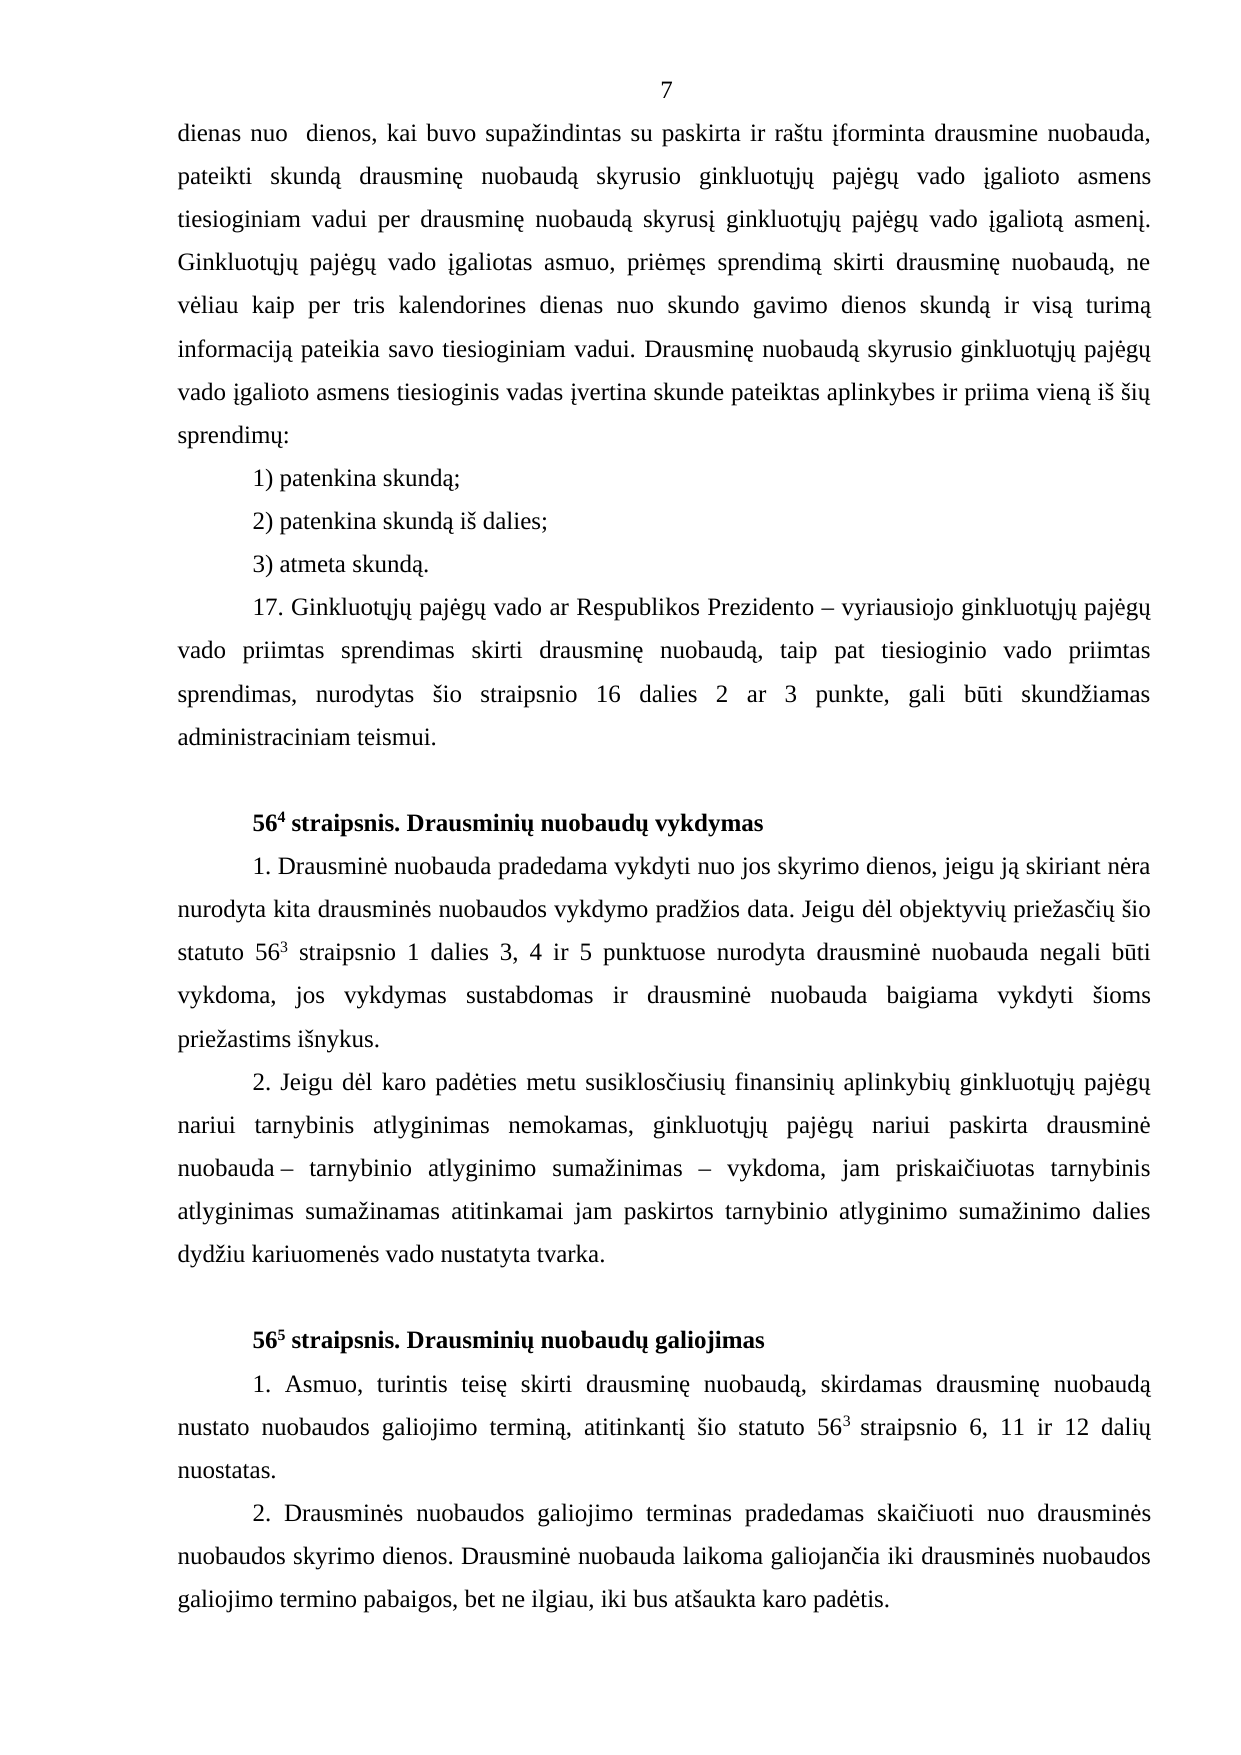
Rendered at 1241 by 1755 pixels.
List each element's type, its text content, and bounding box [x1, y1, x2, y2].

text 2) patenkina skundą iš dalies; [177, 506, 1152, 535]
text 1. Asmuo, turintis teisę skirti drausminę nuobaudą, skirdamas drausminę nuobaudą nustato nuobaudos galiojimo terminą, atitinkantį šio statuto 563 straipsnio 6, 11 ir 12 dalių nuostatas. [177, 1369, 1152, 1484]
text 1. Drausminė nuobauda pradedama vykdyti nuo jos skyrimo dienos, jeigu ją skiriant nėra nurodyta kita drausminės nuobaudos vykdymo pradžios data. Jeigu dėl objektyvių priežasčių šio statuto 563 straipsnio 1 dalies 3, 4 ir 5 punktuose nurodyta drausminė nuobauda negali būti vykdoma, jos vykdymas sustabdomas ir drausminė nuobauda baigiama vykdyti šioms priežastims išnykus. [177, 851, 1152, 1052]
text dienas nuo dienos, kai buvo supažindintas su paskirta ir raštu įforminta drausmine nuobauda, pateikti skundą drausminę nuobaudą skyrusio ginkluotųjų pajėgų vado įgalioto asmens tiesioginiam vadui per drausminę nuobaudą skyrusį ginkluotųjų pajėgų vado įgaliotą asmenį. Ginkluotųjų pajėgų vado įgaliotas asmuo, priėmęs sprendimą skirti drausminę nuobaudą, ne vėliau kaip per tris kalendorines dienas nuo skundo gavimo dienos skundą ir visą turimą informaciją pateikia savo tiesioginiam vadui. Drausminę nuobaudą skyrusio ginkluotųjų pajėgų vado įgalioto asmens tiesioginis vadas įvertina skunde pateiktas aplinkybes ir priima vieną iš šių sprendimų: [177, 118, 1152, 449]
text 2. Drausminės nuobaudos galiojimo terminas pradedamas skaičiuoti nuo drausminės nuobaudos skyrimo dienos. Drausminė nuobauda laikoma galiojančia iki drausminės nuobaudos galiojimo termino pabaigos, bet ne ilgiau, iki bus atšaukta karo padėtis. [177, 1498, 1152, 1613]
text 564 straipsnis. Drausminių nuobaudų vykdymas [177, 808, 1152, 837]
text 3) atmeta skundą. [177, 549, 1152, 578]
text 1) patenkina skundą; [177, 463, 1152, 492]
text 2. Jeigu dėl karo padėties metu susiklosčiusių finansinių aplinkybių ginkluotųjų pajėgų nariui tarnybinis atlyginimas nemokamas, ginkluotųjų pajėgų nariui paskirta drausminė nuobauda – tarnybinio atlyginimo sumažinimas – vykdoma, jam priskaičiuotas tarnybinis atlyginimas sumažinamas atitinkamai jam paskirtos tarnybinio atlyginimo sumažinimo dalies dydžiu kariuomenės vado nustatyta tvarka. [177, 1067, 1152, 1268]
text 17. Ginkluotųjų pajėgų vado ar Respublikos Prezidento – vyriausiojo ginkluotųjų pajėgų vado priimtas sprendimas skirti drausminę nuobaudą, taip pat tiesioginio vado priimtas sprendimas, nurodytas šio straipsnio 16 dalies 2 ar 3 punkte, gali būti skundžiamas administraciniam teismui. [177, 592, 1152, 751]
text 565 straipsnis. Drausminių nuobaudų galiojimas [177, 1326, 1152, 1354]
